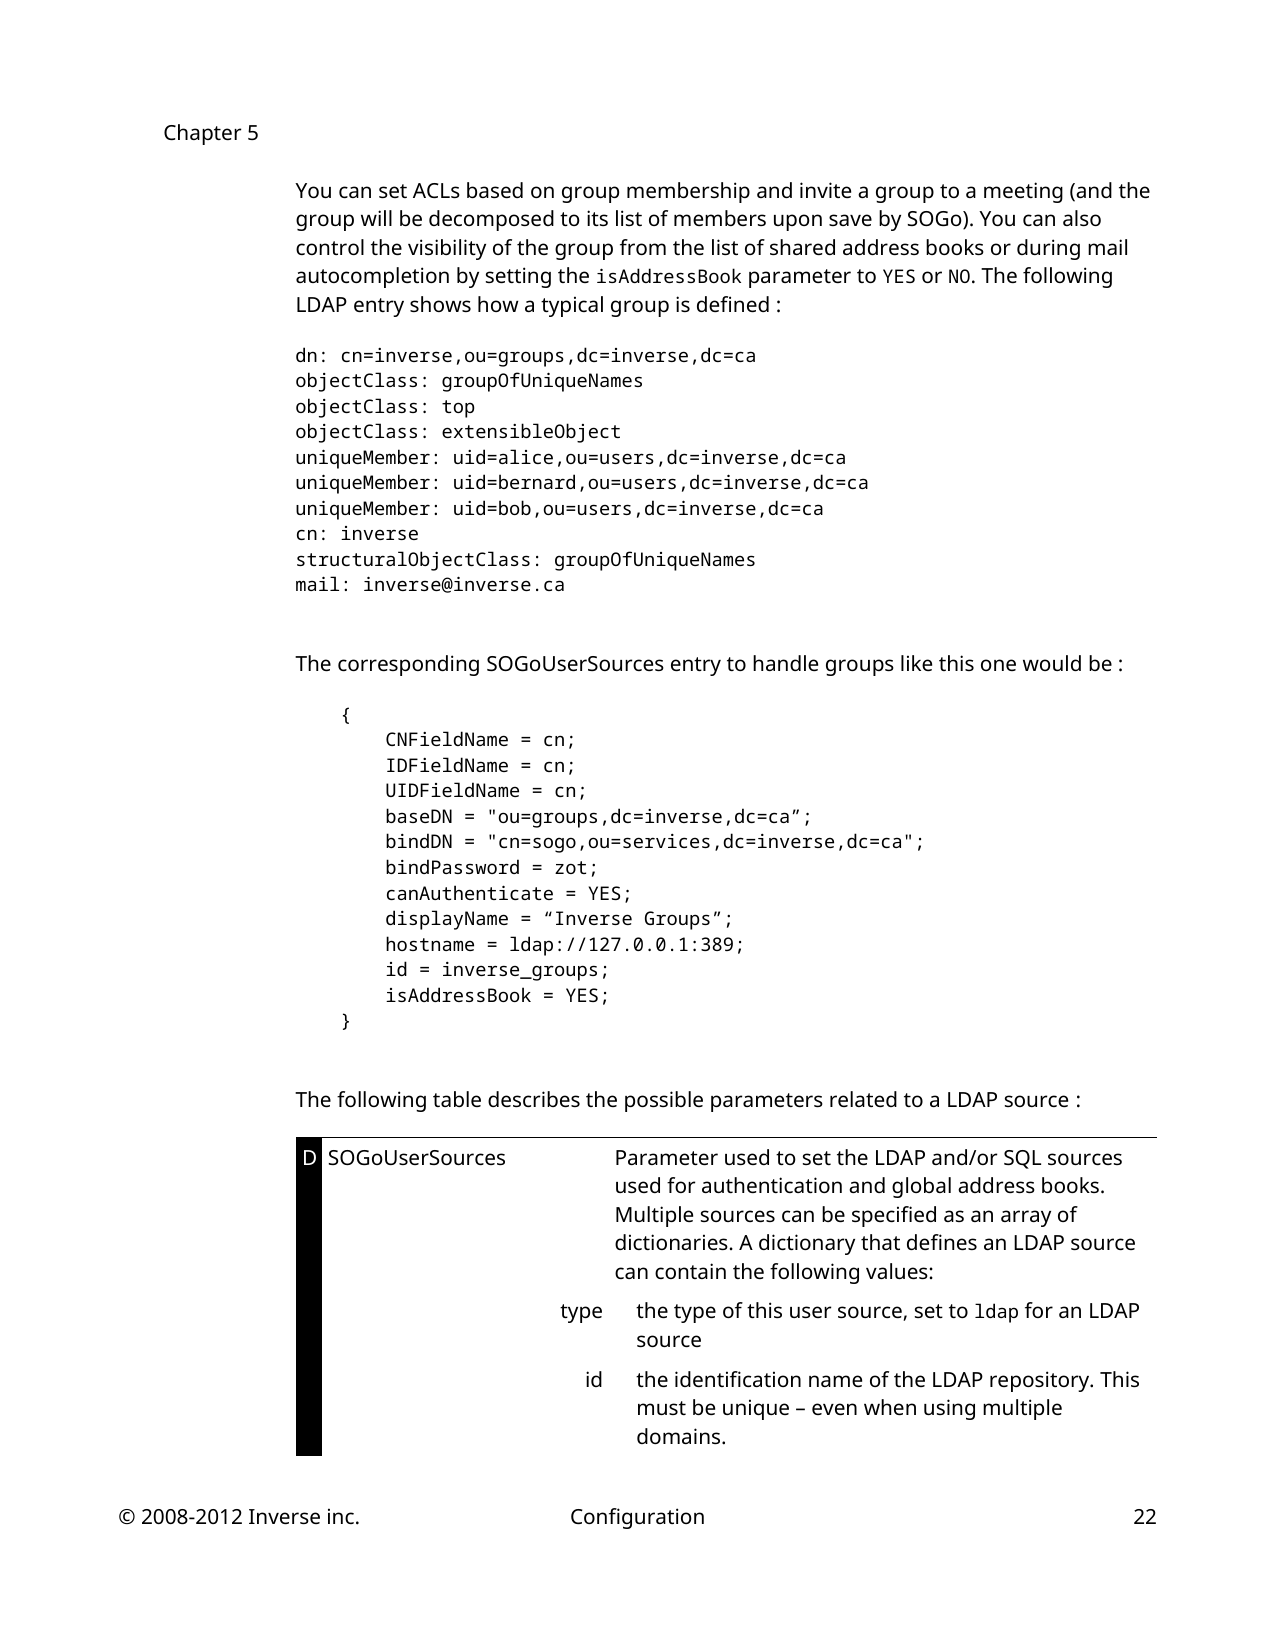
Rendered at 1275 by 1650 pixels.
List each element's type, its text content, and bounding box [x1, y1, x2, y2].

text IDFieldName = cn; [295, 752, 1157, 778]
text structuralObjectClass: groupOfUniqueNames [295, 546, 1157, 572]
table_cell the identification name of the LDAP repository. This must be unique – even when using multiple domains. [609, 1359, 1157, 1456]
text isAddressBook = YES; [295, 982, 1157, 1007]
text dn: cn=inverse,ou=groups,dc=inverse,dc=ca [295, 342, 1157, 367]
text hostname = ldap://127.0.0.1:389; [295, 931, 1157, 956]
table_cell the type of this user source, set to ldap for an LDAP source [609, 1291, 1157, 1359]
table_header Parameter used to set the LDAP and/or SQL sources used for authentication and global address books. Multiple sources can be specified as an array of dictionaries. A dictionary that defines an LDAP source can contain the following values: [609, 1138, 1157, 1291]
text objectClass: extensibleObject [295, 418, 1157, 444]
text cn: inverse [295, 521, 1157, 546]
text { [295, 701, 1157, 727]
table_cell type [322, 1291, 608, 1359]
text displayName = “Inverse Groups”; [295, 905, 1157, 931]
text bindPassword = zot; [295, 854, 1157, 880]
table_cell id [322, 1359, 608, 1456]
text uniqueMember: uid=bob,ou=users,dc=inverse,dc=ca [295, 495, 1157, 521]
text bindDN = "cn=sogo,ou=services,dc=inverse,dc=ca"; [295, 829, 1157, 854]
table_header D [296, 1138, 322, 1291]
text objectClass: top [295, 393, 1157, 418]
text objectClass: groupOfUniqueNames [295, 367, 1157, 393]
text baseDN = "ou=groups,dc=inverse,dc=ca”; [295, 803, 1157, 829]
text id = inverse_groups; [295, 956, 1157, 982]
text The corresponding SOGoUserSources entry to handle groups like this one would be : [295, 649, 1157, 678]
table_cell [296, 1359, 322, 1456]
table_cell [296, 1291, 322, 1359]
text CNFieldName = cn; [295, 727, 1157, 752]
text uniqueMember: uid=bernard,ou=users,dc=inverse,dc=ca [295, 469, 1157, 495]
table_header SOGoUserSources [322, 1138, 608, 1291]
text canAuthenticate = YES; [295, 880, 1157, 905]
text You can set ACLs based on group membership and invite a group to a meeting (and the group will be decomposed to its list of members upon save by SOGo). You can also control the visibility of the group from the list of shared address books or during mail autocompletion by setting the isAddressBook parameter to YES or NO. The following LDAP entry shows how a typical group is defined : [295, 176, 1157, 318]
text mail: inverse@inverse.ca [295, 572, 1157, 597]
text The following table describes the possible parameters related to a LDAP source : [295, 1085, 1157, 1113]
text uniqueMember: uid=alice,ou=users,dc=inverse,dc=ca [295, 444, 1157, 469]
text UIDFieldName = cn; [295, 778, 1157, 803]
text } [295, 1007, 1157, 1033]
